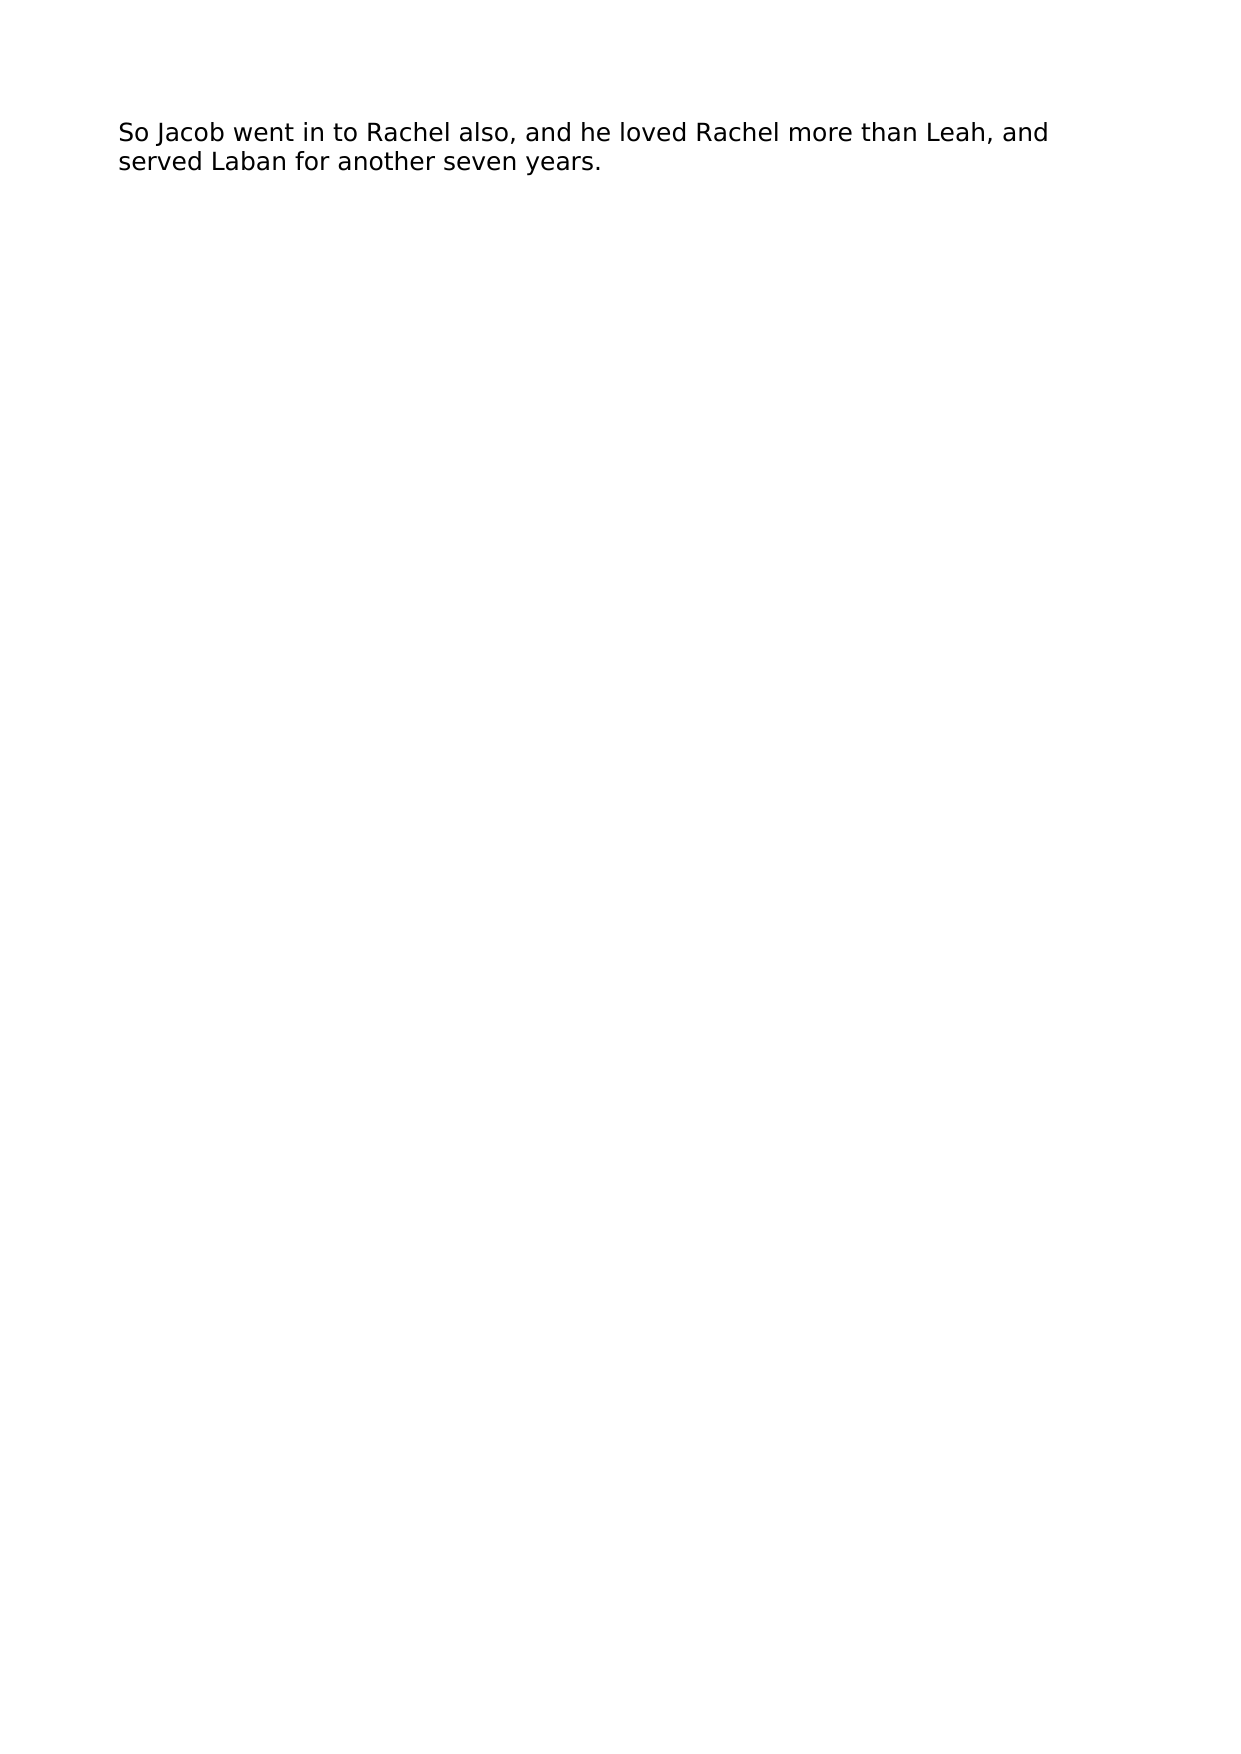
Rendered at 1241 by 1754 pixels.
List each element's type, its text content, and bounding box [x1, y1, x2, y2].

text So Jacob went in to Rachel also, and he loved Rachel more than Leah, and served Laban for another seven years. [118, 118, 1122, 176]
